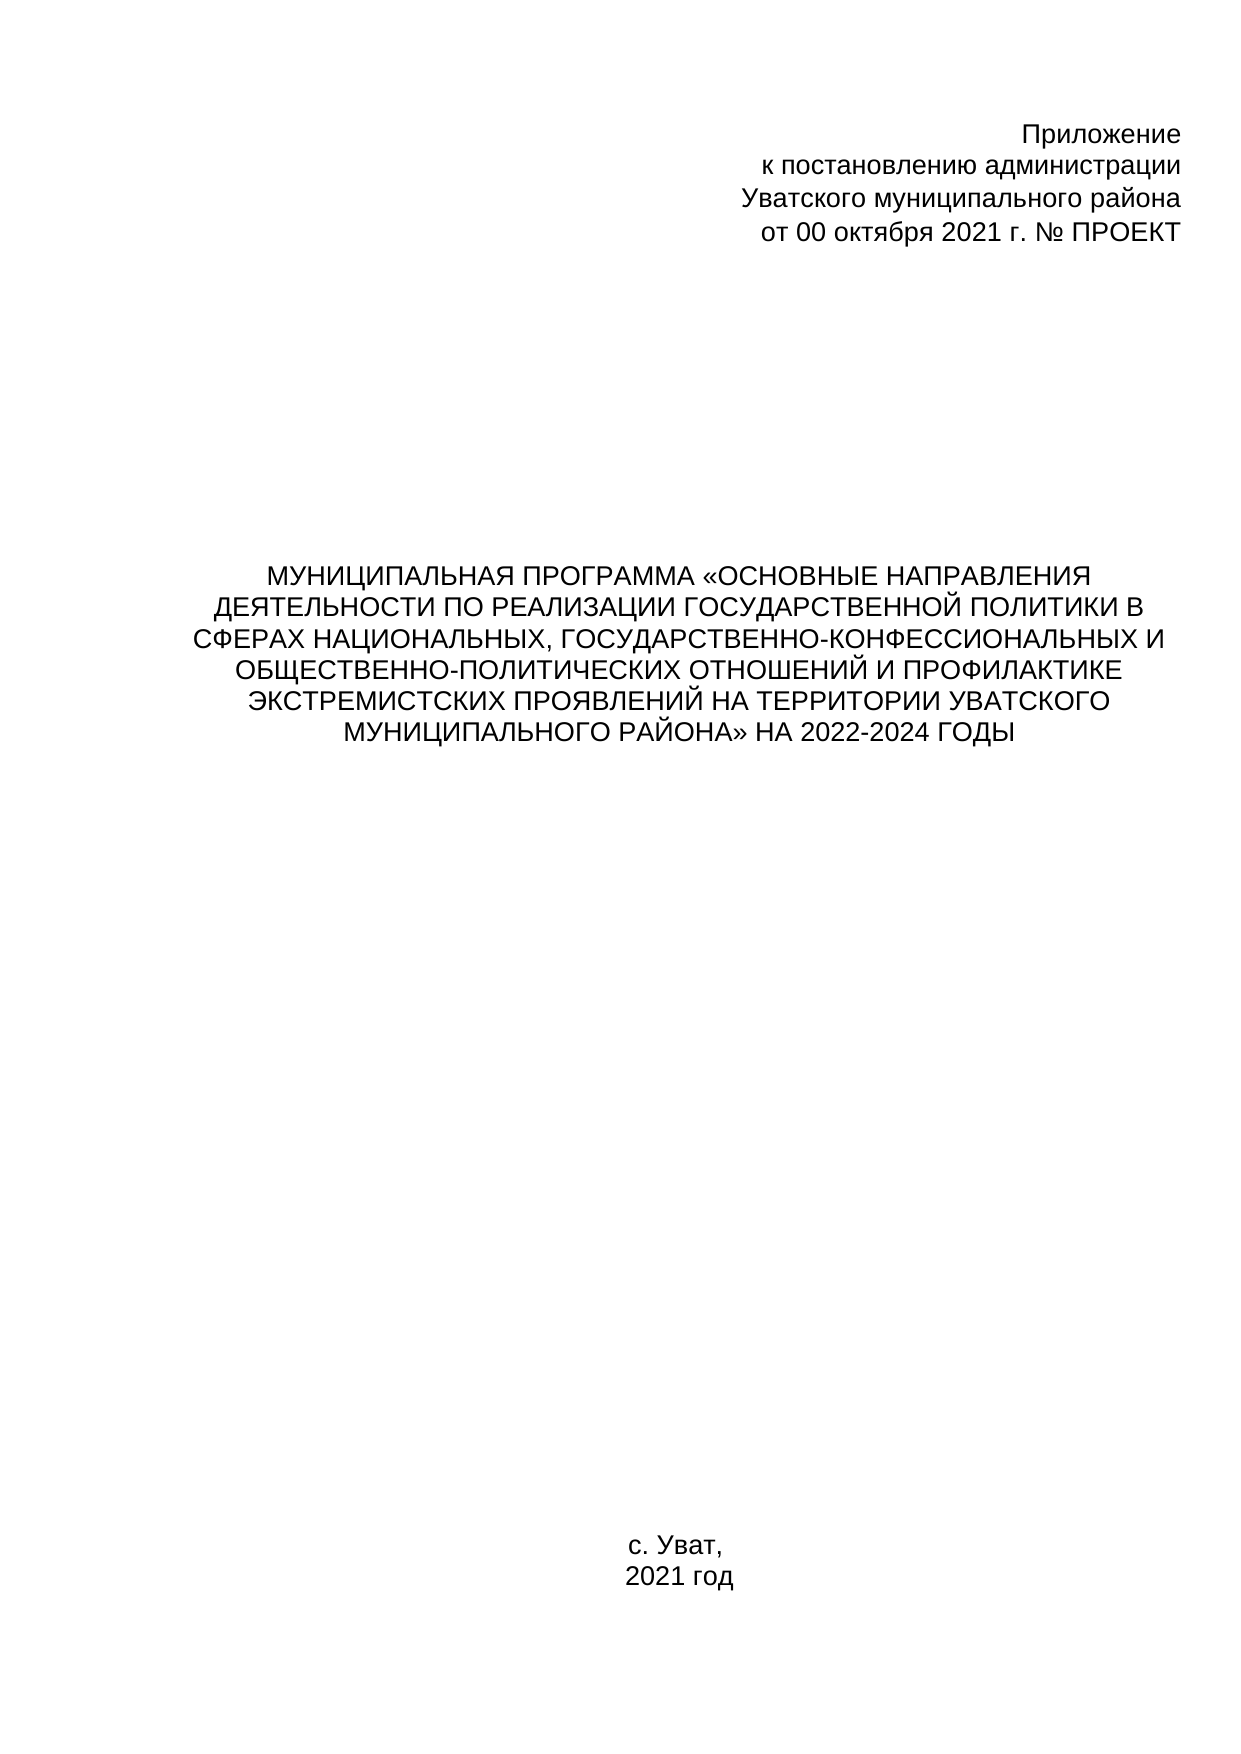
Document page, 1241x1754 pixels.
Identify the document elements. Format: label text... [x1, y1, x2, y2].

text Приложение [177, 118, 1181, 149]
text к постановлению администрации [177, 149, 1181, 181]
text МУНИЦИПАЛЬНАЯ ПРОГРАММА «ОСНОВНЫЕ НАПРАВЛЕНИЯ ДЕЯТЕЛЬНОСТИ ПО РЕАЛИЗАЦИИ ГОСУДАРСТВЕННОЙ ПОЛИТИКИ В СФЕРАХ НАЦИОНАЛЬНЫХ, ГОСУДАРСТВЕННО-КОНФЕССИОНАЛЬНЫХ И ОБЩЕСТВЕННО-ПОЛИТИЧЕСКИХ ОТНОШЕНИЙ И ПРОФИЛАКТИКЕ ЭКСТРЕМИСТСКИХ ПРОЯВЛЕНИЙ НА ТЕРРИТОРИИ УВАТСКОГО МУНИЦИПАЛЬНОГО РАЙОНА» НА 2022-2024 ГОДЫ [177, 560, 1181, 748]
text от 00 октября 2021 г. № ПРОЕКТ [177, 214, 1181, 248]
text Уватского муниципального района [177, 181, 1181, 214]
text с. Уват, [177, 1529, 1181, 1560]
text 2021 год [177, 1560, 1181, 1591]
